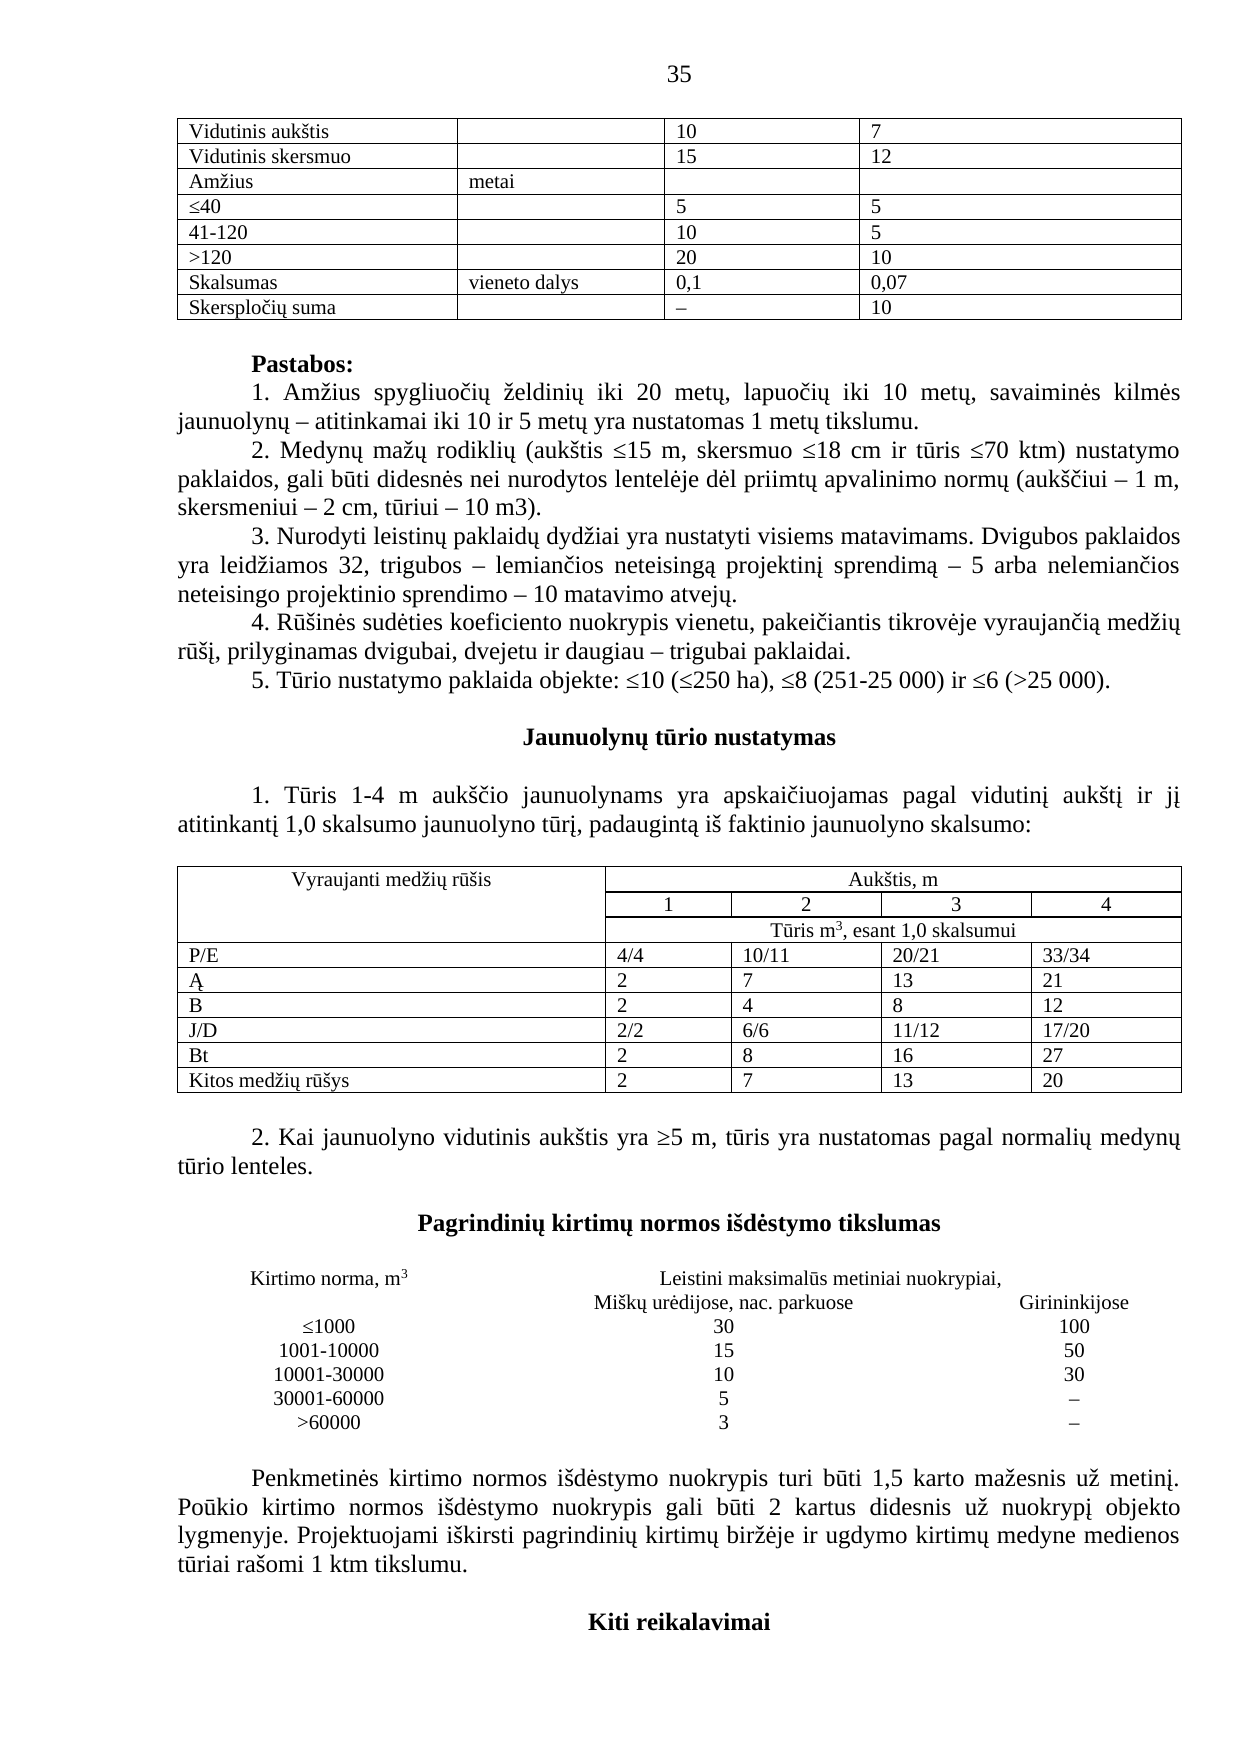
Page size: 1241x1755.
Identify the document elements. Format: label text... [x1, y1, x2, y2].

table_cell ≤1000 [177, 1314, 480, 1338]
table_cell 1 [606, 893, 731, 916]
table_cell metai [458, 169, 664, 193]
table_cell 6/6 [732, 1018, 881, 1042]
table_cell 15 [665, 144, 859, 168]
table_cell 12 [1032, 993, 1181, 1017]
table_cell [458, 119, 664, 143]
table_cell 10/11 [732, 943, 881, 967]
table_cell 10 [860, 295, 1181, 319]
table_cell – [665, 295, 859, 319]
table_cell 2 [606, 993, 731, 1017]
table_cell 10 [480, 1362, 967, 1386]
table_cell vieneto dalys [458, 270, 664, 294]
table_cell Amžius [178, 169, 457, 193]
table_cell 5 [665, 195, 859, 218]
table_header Kirtimo norma, m3 [177, 1266, 480, 1314]
table_cell Bt [178, 1043, 605, 1067]
text Penkmetinės kirtimo normos išdėstymo nuokrypis turi būti 1,5 karto mažesnis už metinį. Poūkio kirtimo normos išdėstymo nuokrypis gali būti 2 kartus didesnis už nuokrypį objekto lygmenyje. Projektuojami iškirsti pagrindinių kirtimų biržėje ir ugdymo kirtimų medyne medienos tūriai rašomi 1 ktm tikslumu. [177, 1463, 1181, 1578]
table_cell 0,07 [860, 270, 1181, 294]
table_cell Girininkijose [967, 1290, 1181, 1314]
table_cell 2 [732, 893, 881, 916]
table_cell [458, 220, 664, 244]
table_cell [458, 295, 664, 319]
table_cell 3 [480, 1410, 967, 1434]
table_cell – [967, 1410, 1181, 1434]
table_cell 7 [860, 119, 1181, 143]
table_cell Vidutinis skersmuo [178, 144, 457, 168]
table_cell B [178, 993, 605, 1017]
table_cell – [967, 1386, 1181, 1410]
table_cell 4 [1032, 893, 1181, 916]
table_cell 17/20 [1032, 1018, 1181, 1042]
table_cell Vidutinis aukštis [178, 119, 457, 143]
table_cell P/E [178, 943, 605, 967]
text Jaunuolynų tūrio nustatymas [177, 722, 1181, 751]
table_cell J/D [178, 1018, 605, 1042]
table_cell [458, 245, 664, 269]
table_cell Tūris m3, esant 1,0 skalsumui [606, 918, 1181, 942]
text 2. Medynų mažų rodiklių (aukštis ≤15 m, skersmuo ≤18 cm ir tūris ≤70 ktm) nustatymo paklaidos, gali būti didesnės nei nurodytos lentelėje dėl priimtų apvalinimo normų (aukščiui – 1 m, skersmeniui – 2 cm, tūriui – 10 m3). [177, 435, 1181, 521]
table_cell 4/4 [606, 943, 731, 967]
text 1. Amžius spygliuočių želdinių iki 20 metų, lapuočių iki 10 metų, savaiminės kilmės jaunuolynų – atitinkamai iki 10 ir 5 metų yra nustatomas 1 metų tikslumu. [177, 377, 1181, 435]
table_cell 12 [860, 144, 1181, 168]
table_cell 20/21 [882, 943, 1031, 967]
text 2. Kai jaunuolyno vidutinis aukštis yra ≥5 m, tūris yra nustatomas pagal normalių medynų tūrio lenteles. [177, 1122, 1181, 1179]
table_cell ≤40 [178, 195, 457, 218]
text 4. Rūšinės sudėties koeficiento nuokrypis vienetu, pakeičiantis tikrovėje vyraujančią medžių rūšį, prilyginamas dvigubai, dvejetu ir daugiau – trigubai paklaidai. [177, 607, 1181, 665]
table_cell 2/2 [606, 1018, 731, 1042]
table_cell 20 [1032, 1068, 1181, 1092]
text Pagrindinių kirtimų normos išdėstymo tikslumas [177, 1208, 1181, 1237]
table_cell Skerspločių suma [178, 295, 457, 319]
table_cell Ą [178, 968, 605, 992]
table_cell 10 [665, 220, 859, 244]
table_cell 30 [480, 1314, 967, 1338]
table_cell 30001-60000 [177, 1386, 480, 1410]
table_cell 16 [882, 1043, 1031, 1067]
table_cell 1001-10000 [177, 1338, 480, 1362]
table_cell 10001-30000 [177, 1362, 480, 1386]
table_cell 8 [732, 1043, 881, 1067]
table_cell [458, 195, 664, 218]
table_cell 5 [860, 195, 1181, 218]
text 3. Nurodyti leistinų paklaidų dydžiai yra nustatyti visiems matavimams. Dvigubos paklaidos yra leidžiamos 32, trigubos – lemiančios neteisingą projektinį sprendimą – 5 arba nelemiančios neteisingo projektinio sprendimo – 10 matavimo atvejų. [177, 521, 1181, 607]
text 1. Tūris 1-4 m aukščio jaunuolynams yra apskaičiuojamas pagal vidutinį aukštį ir jį atitinkantį 1,0 skalsumo jaunuolyno tūrį, padaugintą iš faktinio jaunuolyno skalsumo: [177, 780, 1181, 837]
table_cell 13 [882, 968, 1031, 992]
table_cell 100 [967, 1314, 1181, 1338]
table_cell Kitos medžių rūšys [178, 1068, 605, 1092]
text Pastabos: [177, 349, 1181, 377]
table_cell [665, 169, 859, 193]
table_cell 2 [606, 1068, 731, 1092]
table_cell 10 [860, 245, 1181, 269]
text 5. Tūrio nustatymo paklaida objekte: ≤10 (≤250 ha), ≤8 (251-25 000) ir ≤6 (>25 000). [177, 665, 1181, 694]
table_cell 30 [967, 1362, 1181, 1386]
table_cell 7 [732, 968, 881, 992]
table_cell 4 [732, 993, 881, 1017]
table_cell 0,1 [665, 270, 859, 294]
table_cell 5 [480, 1386, 967, 1410]
table_cell >120 [178, 245, 457, 269]
table_cell 7 [732, 1068, 881, 1092]
table_cell Miškų urėdijose, nac. parkuose [480, 1290, 967, 1314]
table_header Leistini maksimalūs metiniai nuokrypiai, [480, 1266, 1181, 1290]
table_cell >60000 [177, 1410, 480, 1434]
table_cell 33/34 [1032, 943, 1181, 967]
table_cell 3 [882, 893, 1031, 916]
table_cell 2 [606, 968, 731, 992]
table_header Aukštis, m [606, 867, 1181, 891]
table_cell 5 [860, 220, 1181, 244]
table_header Vyraujanti medžių rūšis [178, 867, 605, 942]
table_cell 50 [967, 1338, 1181, 1362]
table_cell 41-120 [178, 220, 457, 244]
table_cell 10 [665, 119, 859, 143]
table_cell [860, 169, 1181, 193]
table_cell [458, 144, 664, 168]
table_cell 21 [1032, 968, 1181, 992]
table_cell 2 [606, 1043, 731, 1067]
table_cell 15 [480, 1338, 967, 1362]
table_cell 11/12 [882, 1018, 1031, 1042]
table_cell 20 [665, 245, 859, 269]
table_cell 13 [882, 1068, 1031, 1092]
table_cell 27 [1032, 1043, 1181, 1067]
table_cell 8 [882, 993, 1031, 1017]
table_cell Skalsumas [178, 270, 457, 294]
text Kiti reikalavimai [177, 1607, 1181, 1635]
